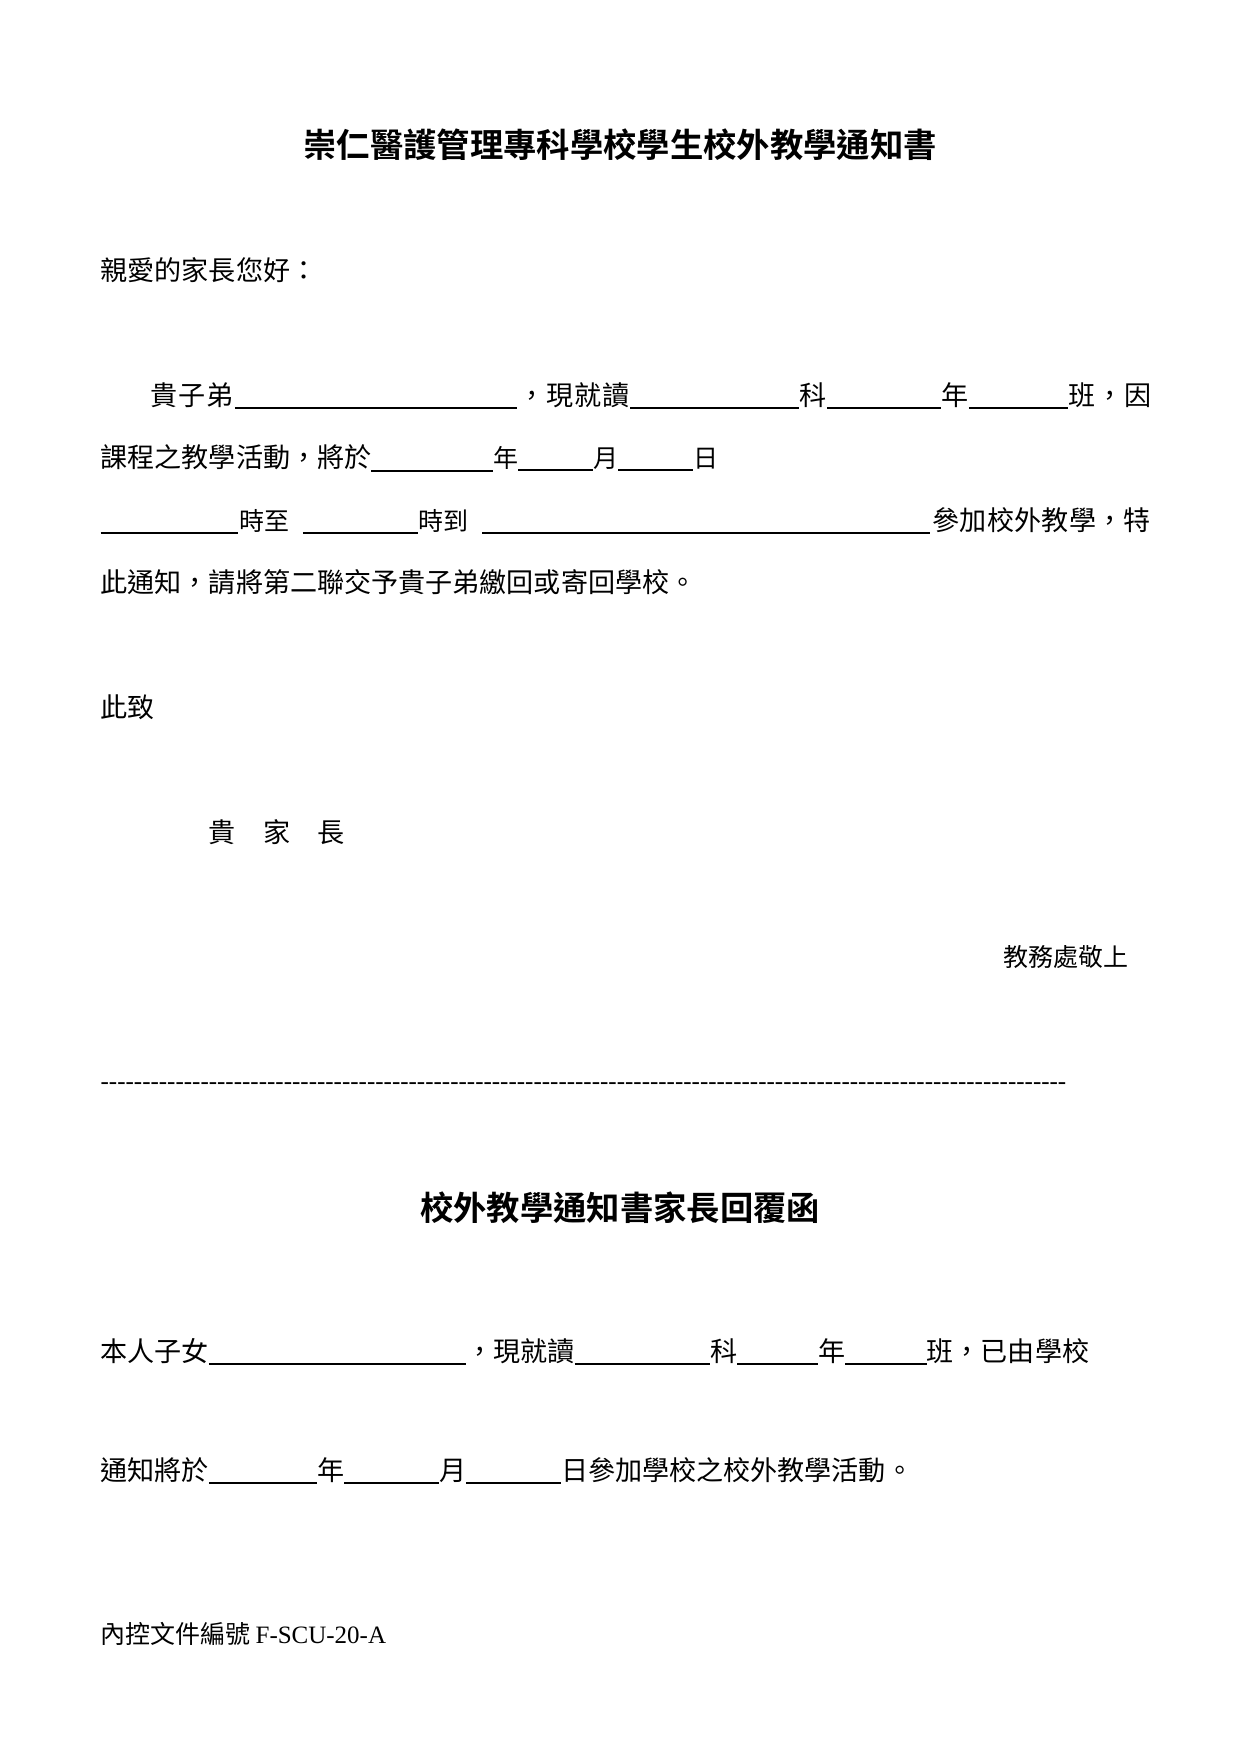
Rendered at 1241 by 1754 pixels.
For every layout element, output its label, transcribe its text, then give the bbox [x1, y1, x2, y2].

text 崇仁醫護管理專科學校學生校外教學通知書 [100, 101, 1139, 164]
text -------------------------------------------------------------------------------------------------------------------- [100, 1039, 1139, 1101]
text 本人子女 ，現就讀 科 年 班，已由學校 [100, 1308, 1152, 1370]
text 親愛的家長您好： [100, 226, 1152, 289]
text 此致 [100, 664, 1152, 726]
text 教務處敬上 [100, 851, 1128, 976]
text 校外教學通知書家長回覆函 [100, 1164, 1139, 1226]
text 貴 家 長 [100, 789, 1152, 851]
text 貴子弟 ，現就讀 科 年 班，因 課程之教學活動，將於 年 月 日 [100, 351, 1152, 476]
text 時至 時到 參加校外教學，特此通知，請將第二聯交予貴子弟繳回或寄回學校。 [100, 476, 1152, 601]
text 通知將於 年 月 日參加學校之校外教學活動。 [100, 1426, 1152, 1489]
